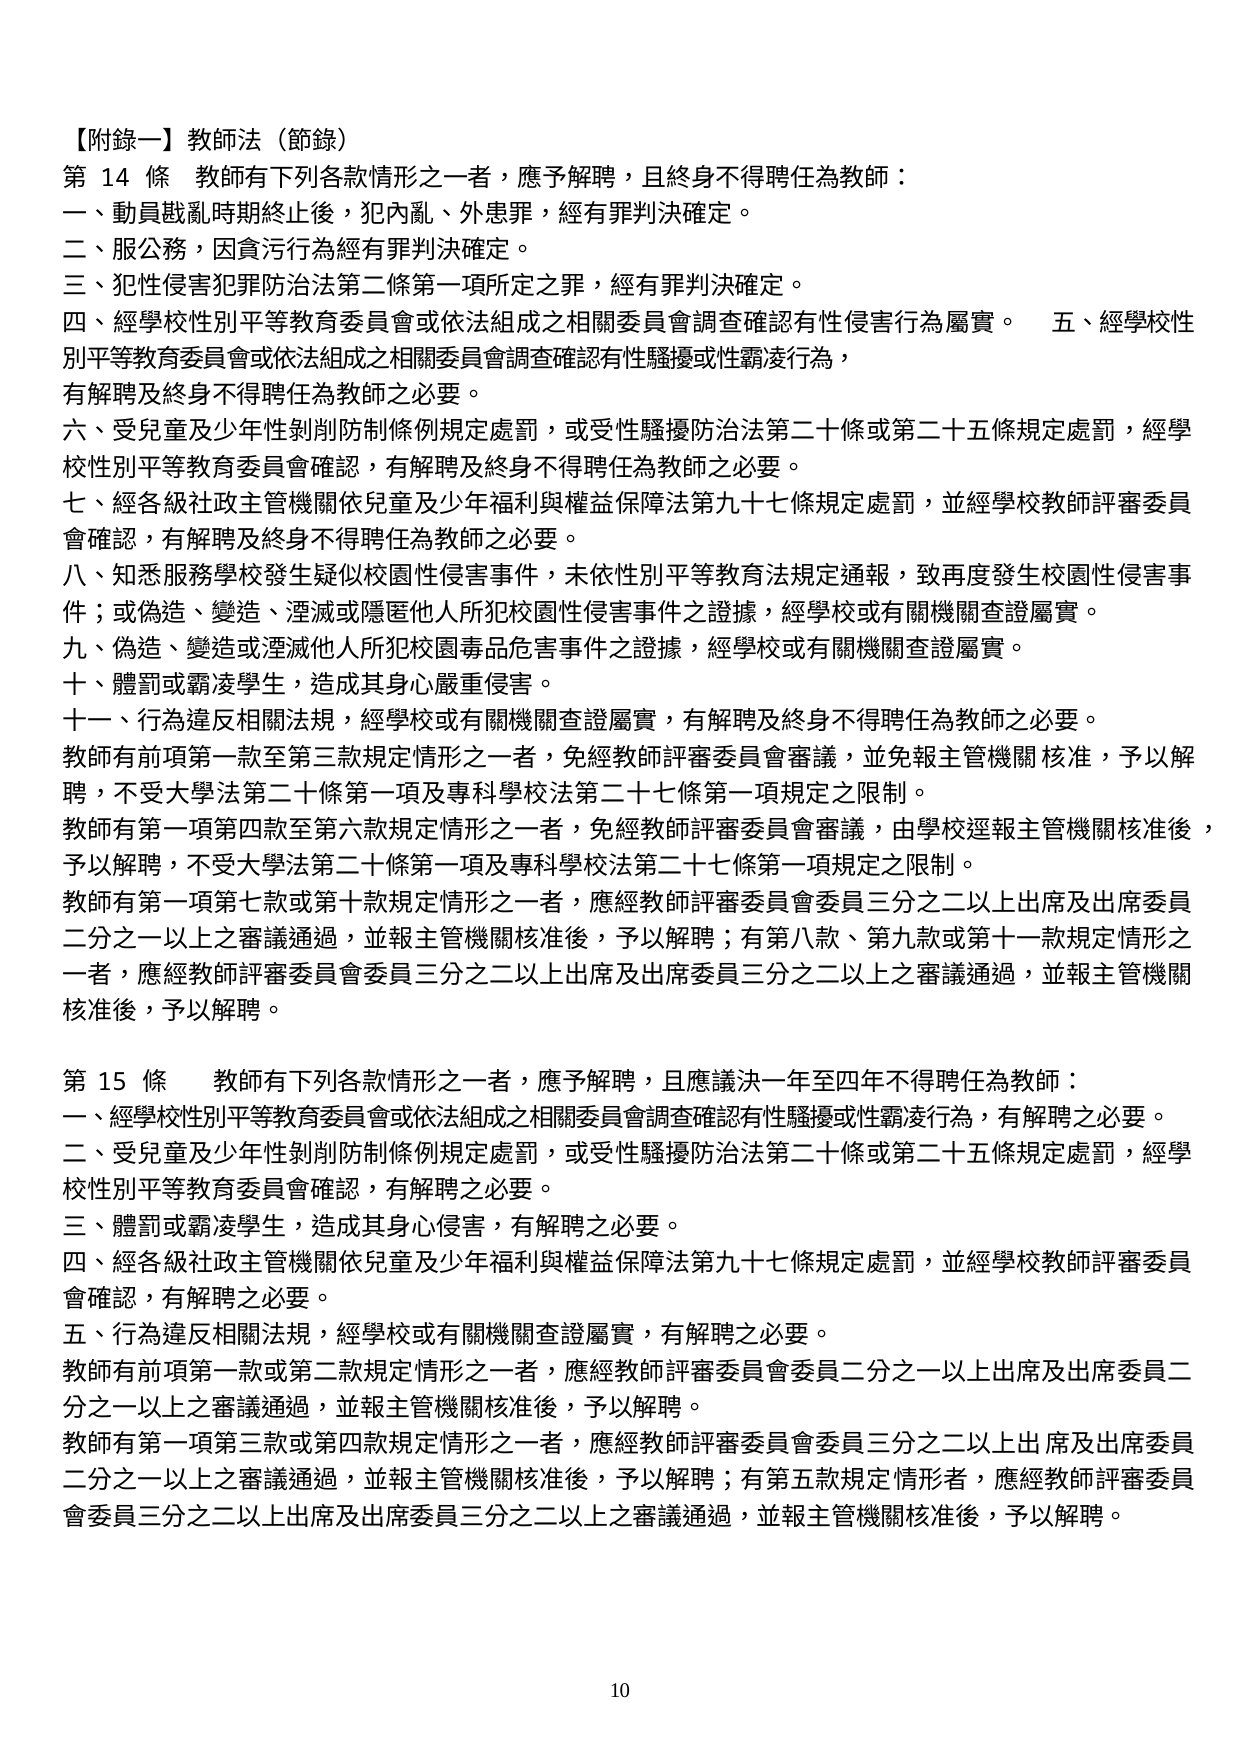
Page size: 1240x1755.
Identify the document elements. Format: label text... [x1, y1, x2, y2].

text 七、經各級社政主管機關依兒童及少年福利與權益保障法第九十七條規定處罰，並經學校教師評審委員會確認，有解聘及終身不得聘任為教師之必要。 [62, 483, 1196, 556]
text 十、體罰或霸凌學生，造成其身心嚴重侵害。 [62, 664, 1196, 701]
text 四、經各級社政主管機關依兒童及少年福利與權益保障法第九十七條規定處罰，並經學校教師評審委員會確認，有解聘之必要。 [62, 1242, 1196, 1315]
text 二、受兒童及少年性剝削防制條例規定處罰，或受性騷擾防治法第二十條或第二十五條規定處罰，經學校性別平等教育委員會確認，有解聘之必要。 [62, 1134, 1196, 1206]
text 九、偽造、變造或湮滅他人所犯校園毒品危害事件之證據，經學校或有關機關查證屬實。 [62, 628, 1196, 664]
text 有解聘及終身不得聘任為教師之必要。 [62, 374, 1196, 411]
text 教師有前項第一款或第二款規定情形之一者，應經教師評審委員會委員二分之一以上出席及出席委員二分之一以上之審議通過，並報主管機關核准後，予以解聘。 [62, 1351, 1196, 1424]
text 十一、行為違反相關法規，經學校或有關機關查證屬實，有解聘及終身不得聘任為教師之必要。 [62, 701, 1196, 737]
text 四、經學校性別平等教育委員會或依法組成之相關委員會調查確認有性侵害行為屬實。 五、經學校性別平等教育委員會或依法組成之相關委員會調查確認有性騷擾或性霸凌行為， [62, 302, 1196, 374]
text 二、服公務，因貪污行為經有罪判決確定。 [62, 229, 1196, 266]
text 第 14 條 教師有下列各款情形之一者，應予解聘，且終身不得聘任為教師： [62, 157, 1196, 193]
text 六、受兒童及少年性剝削防制條例規定處罰，或受性騷擾防治法第二十條或第二十五條規定處罰，經學校性別平等教育委員會確認，有解聘及終身不得聘任為教師之必要。 [62, 411, 1196, 483]
text 第 15 條 教師有下列各款情形之一者，應予解聘，且應議決一年至四年不得聘任為教師： [62, 1061, 1196, 1097]
text 教師有第一項第四款至第六款規定情形之一者，免經教師評審委員會審議，由學校逕報主管機關核准後，予以解聘，不受大學法第二十條第一項及專科學校法第二十七條第一項規定之限制。 [62, 809, 1196, 882]
text 三、犯性侵害犯罪防治法第二條第一項所定之罪，經有罪判決確定。 [62, 266, 1196, 302]
text 一、經學校性別平等教育委員會或依法組成之相關委員會調查確認有性騷擾或性霸凌行為，有解聘之必要。 [62, 1097, 1196, 1134]
text 教師有第一項第七款或第十款規定情形之一者，應經教師評審委員會委員三分之二以上出席及出席委員二分之一以上之審議通過，並報主管機關核准後，予以解聘；有第八款、第九款或第十一款規定情形之一者，應經教師評審委員會委員三分之二以上出席及出席委員三分之二以上之審議通過，並報主管機關核准後，予以解聘。 [62, 882, 1196, 1027]
text 三、體罰或霸凌學生，造成其身心侵害，有解聘之必要。 [62, 1206, 1196, 1242]
text 教師有前項第一款至第三款規定情形之一者，免經教師評審委員會審議，並免報主管機關核准，予以解聘，不受大學法第二十條第一項及專科學校法第二十七條第一項規定之限制。 [62, 737, 1196, 809]
text 五、行為違反相關法規，經學校或有關機關查證屬實，有解聘之必要。 [62, 1315, 1196, 1351]
text 【附錄一】教師法（節錄） [62, 121, 1196, 157]
text 教師有第一項第三款或第四款規定情形之一者，應經教師評審委員會委員三分之二以上出席及出席委員二分之一以上之審議通過，並報主管機關核准後，予以解聘；有第五款規定情形者，應經教師評審委員會委員三分之二以上出席及出席委員三分之二以上之審議通過，並報主管機關核准後，予以解聘。 [62, 1424, 1196, 1532]
text 八、知悉服務學校發生疑似校園性侵害事件，未依性別平等教育法規定通報，致再度發生校園性侵害事件；或偽造、變造、湮滅或隱匿他人所犯校園性侵害事件之證據，經學校或有關機關查證屬實。 [62, 556, 1196, 628]
text 一、動員戡亂時期終止後，犯內亂、外患罪，經有罪判決確定。 [62, 193, 1196, 229]
